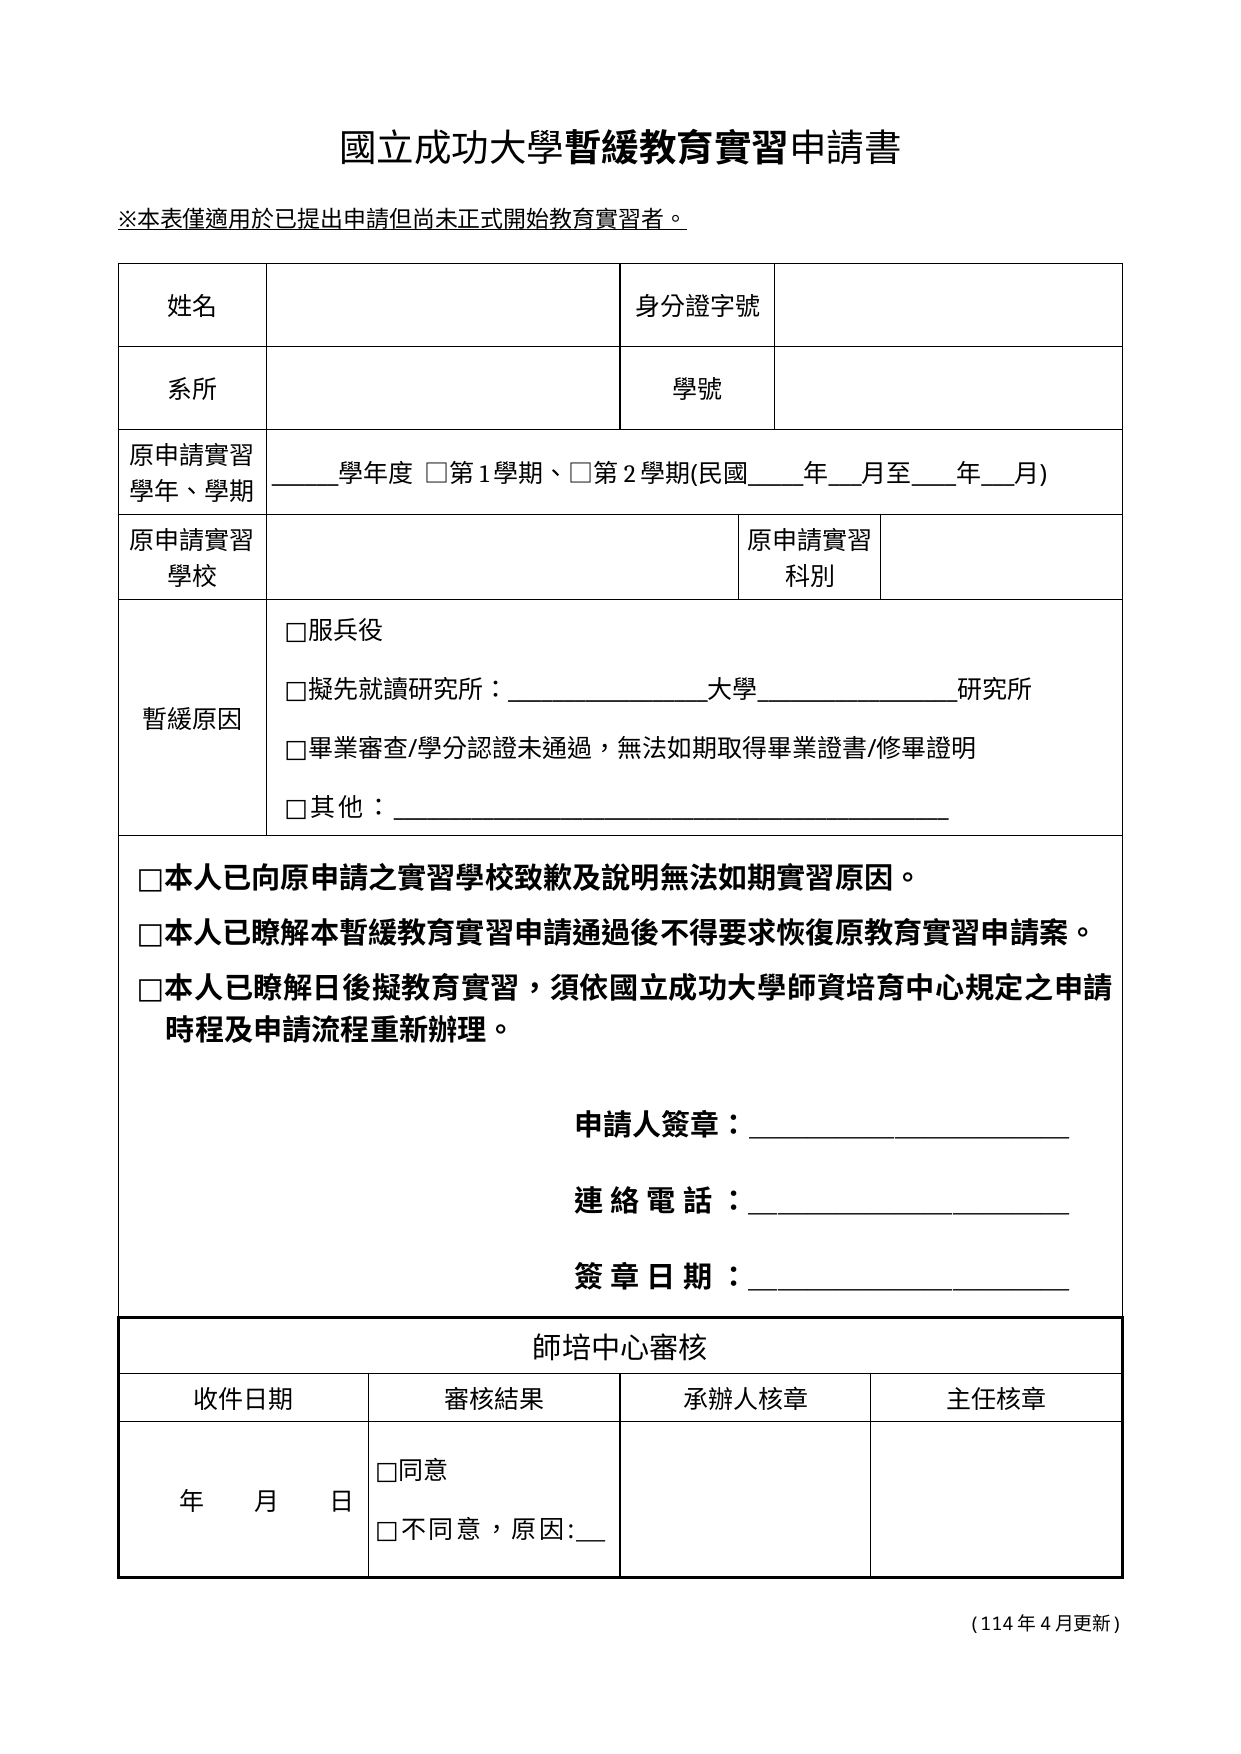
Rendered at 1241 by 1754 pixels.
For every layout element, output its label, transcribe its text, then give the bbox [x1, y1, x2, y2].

table_cell 承辦人核章 [621, 1374, 870, 1421]
table_cell 年 月 日 [120, 1422, 368, 1576]
table_cell 師培中心審核 [120, 1319, 1121, 1372]
text ※本表僅適用於已提出申請但尚未正式開始教育實習者。 [118, 201, 1122, 234]
table_cell □本人已向原申請之實習學校致歉及說明無法如期實習原因。 □本人已瞭解本暫緩教育實習申請通過後不得要求恢復原教育實習申請案。 □本人已瞭解日後擬教育實習，須依國立成功大學師資培育中心規定之申請時程及申請流程重新辦理。 申請人簽章：＿＿＿＿＿＿＿＿＿＿＿ 連絡電話：＿＿＿＿＿＿＿＿＿＿＿ 簽章日期：＿＿＿＿＿＿＿＿＿＿＿ [119, 836, 1122, 1316]
table_cell 原申請實習 學校 [119, 515, 266, 598]
table_cell 審核結果 [369, 1374, 619, 1421]
table_header 姓名 [119, 264, 266, 346]
table_cell 收件日期 [120, 1374, 368, 1421]
table_cell □同意 □不同意，原因:＿ [369, 1422, 619, 1576]
table_cell 主任核章 [871, 1374, 1121, 1421]
text 國立成功大學暫緩教育實習申請書 [118, 118, 1122, 172]
table_cell 原申請實習 學年、學期 [119, 430, 266, 513]
table_cell [871, 1422, 1121, 1576]
table_cell 暫緩原因 [119, 600, 266, 835]
table_cell [881, 515, 1122, 598]
table_header 身分證字號 [621, 264, 774, 346]
table_cell 學號 [621, 347, 774, 428]
table_header [267, 264, 619, 346]
table_cell [267, 347, 619, 428]
table_cell □服兵役 □擬先就讀研究所：__________________大學__________________研究所 □畢業審查/學分認證未通過，無法如期取得畢業證書/修畢證明 □其他：__________________________________________________ [267, 600, 1122, 835]
table_cell [621, 1422, 870, 1576]
table_cell [775, 347, 1122, 428]
table_cell 系所 [119, 347, 266, 428]
table_header [775, 264, 1122, 346]
table_cell ______學年度 □第1學期、□第2學期(民國_____年___月至____年___月) [267, 430, 1122, 513]
table_cell [267, 515, 738, 598]
table_cell 原申請實習科別 [739, 515, 880, 598]
